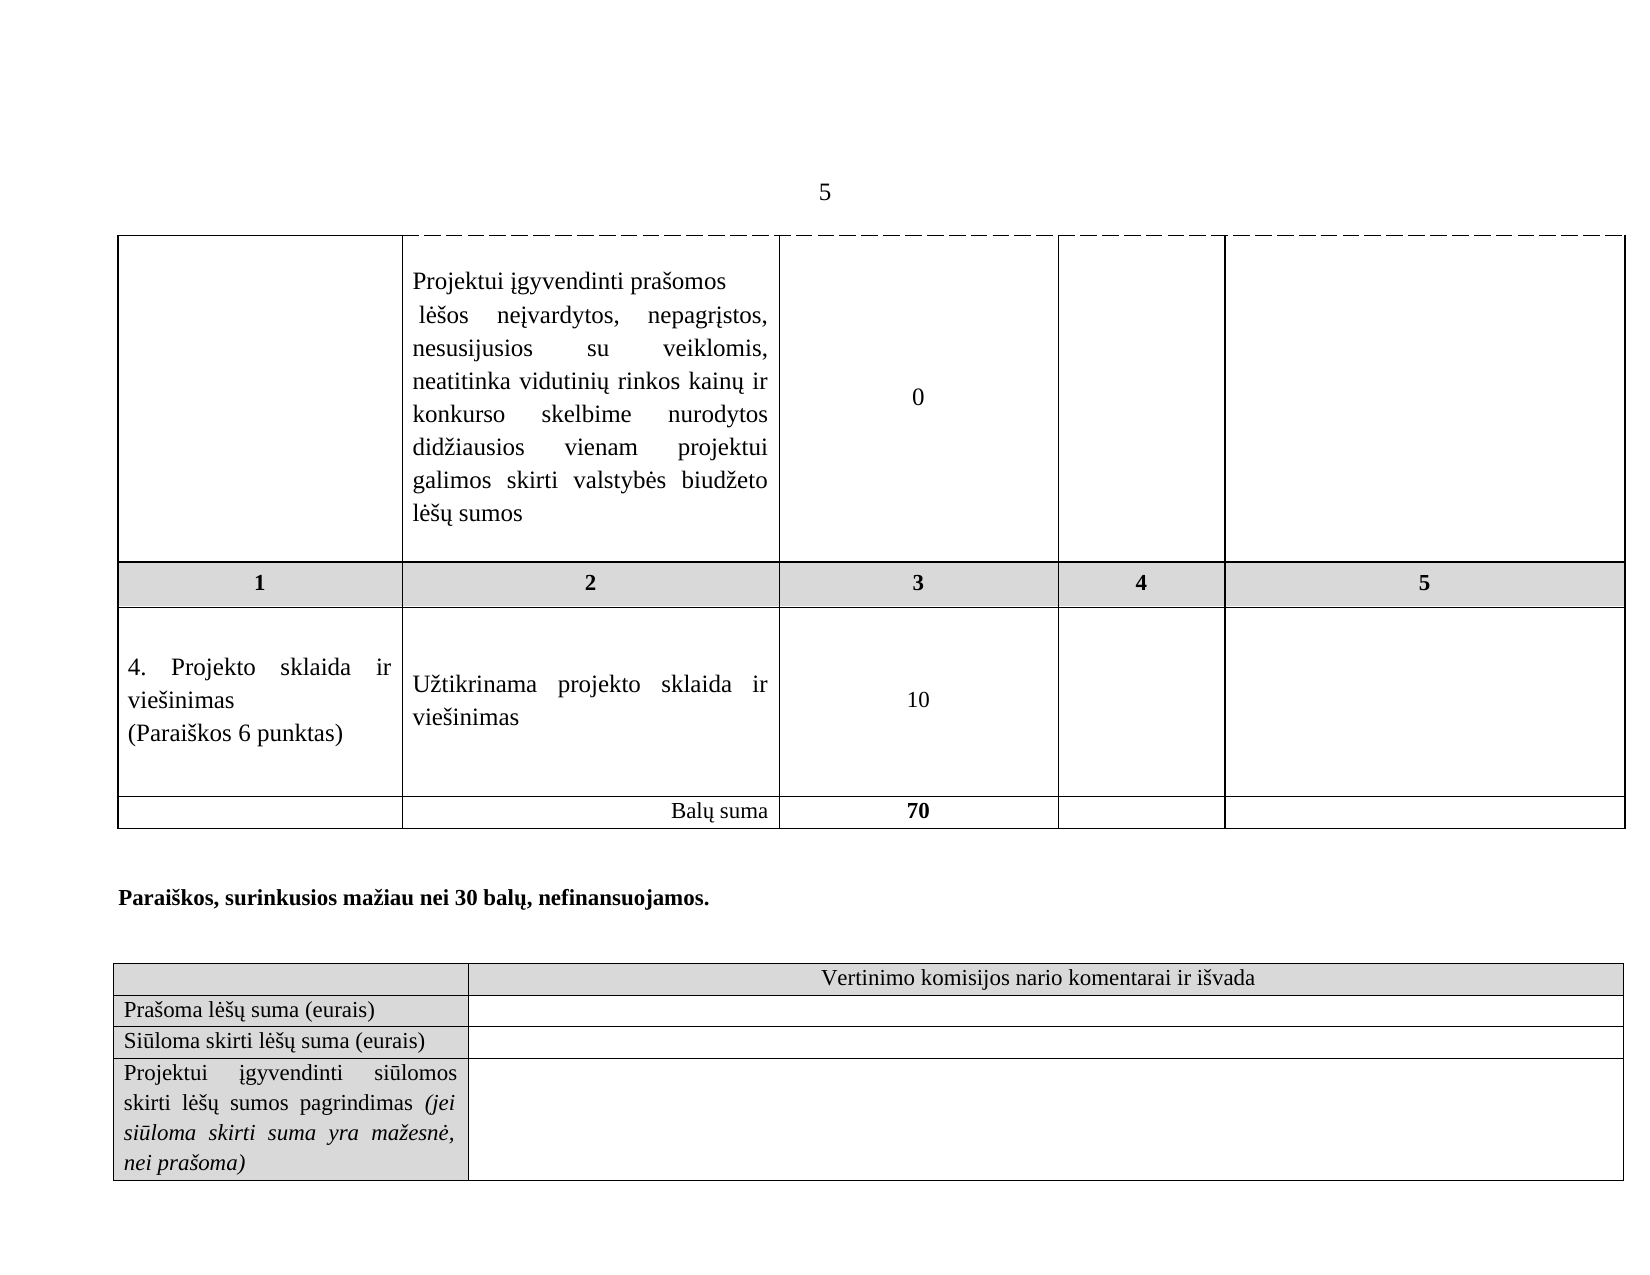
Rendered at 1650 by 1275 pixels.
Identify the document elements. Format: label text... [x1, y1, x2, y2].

table_cell Siūloma skirti lėšų suma (eurais) [114, 1027, 468, 1058]
table_header Vertinimo komisijos nario komentarai ir išvada [469, 964, 1623, 995]
table_cell 5 [1226, 563, 1624, 606]
table_cell 10 [780, 608, 1058, 796]
table_cell [1226, 797, 1624, 828]
table_cell [1059, 235, 1224, 561]
table_cell [469, 1027, 1623, 1058]
table_cell 4 [1059, 563, 1224, 606]
table_cell 0 [780, 235, 1058, 561]
table_cell 3 [780, 563, 1058, 606]
table_cell 1 [119, 563, 402, 606]
table_cell Projektui įgyvendinti siūlomos skirti lėšų sumos pagrindimas (jei siūloma skirti suma yra mažesnė, nei prašoma) [114, 1059, 468, 1180]
text Paraiškos, surinkusios mažiau nei 30 balų, nefinansuojamos. [118, 884, 1532, 910]
table_cell 70 [780, 797, 1058, 828]
table_cell [1059, 797, 1224, 828]
table_cell [1226, 608, 1624, 796]
table_cell [469, 996, 1623, 1026]
table_cell 2 [403, 563, 779, 606]
table_cell Užtikrinama projekto sklaida ir viešinimas [403, 608, 779, 796]
table_cell [469, 1059, 1623, 1180]
table_cell [119, 797, 402, 828]
table_cell [1226, 235, 1624, 561]
table_cell [1059, 608, 1224, 796]
table_cell Balų suma [403, 797, 779, 828]
table_cell Prašoma lėšų suma (eurais) [114, 996, 468, 1026]
table_cell Projektui įgyvendinti prašomos lėšos neįvardytos, nepagrįstos, nesusijusios su veiklomis, neatitinka vidutinių rinkos kainų ir konkurso skelbime nurodytos didžiausios vienam projektui galimos skirti valstybės biudžeto lėšų sumos [403, 235, 779, 561]
table_cell [119, 236, 402, 561]
table_header [114, 964, 468, 995]
table_cell 4. Projekto sklaida ir viešinimas (Paraiškos 6 punktas) [119, 608, 402, 796]
